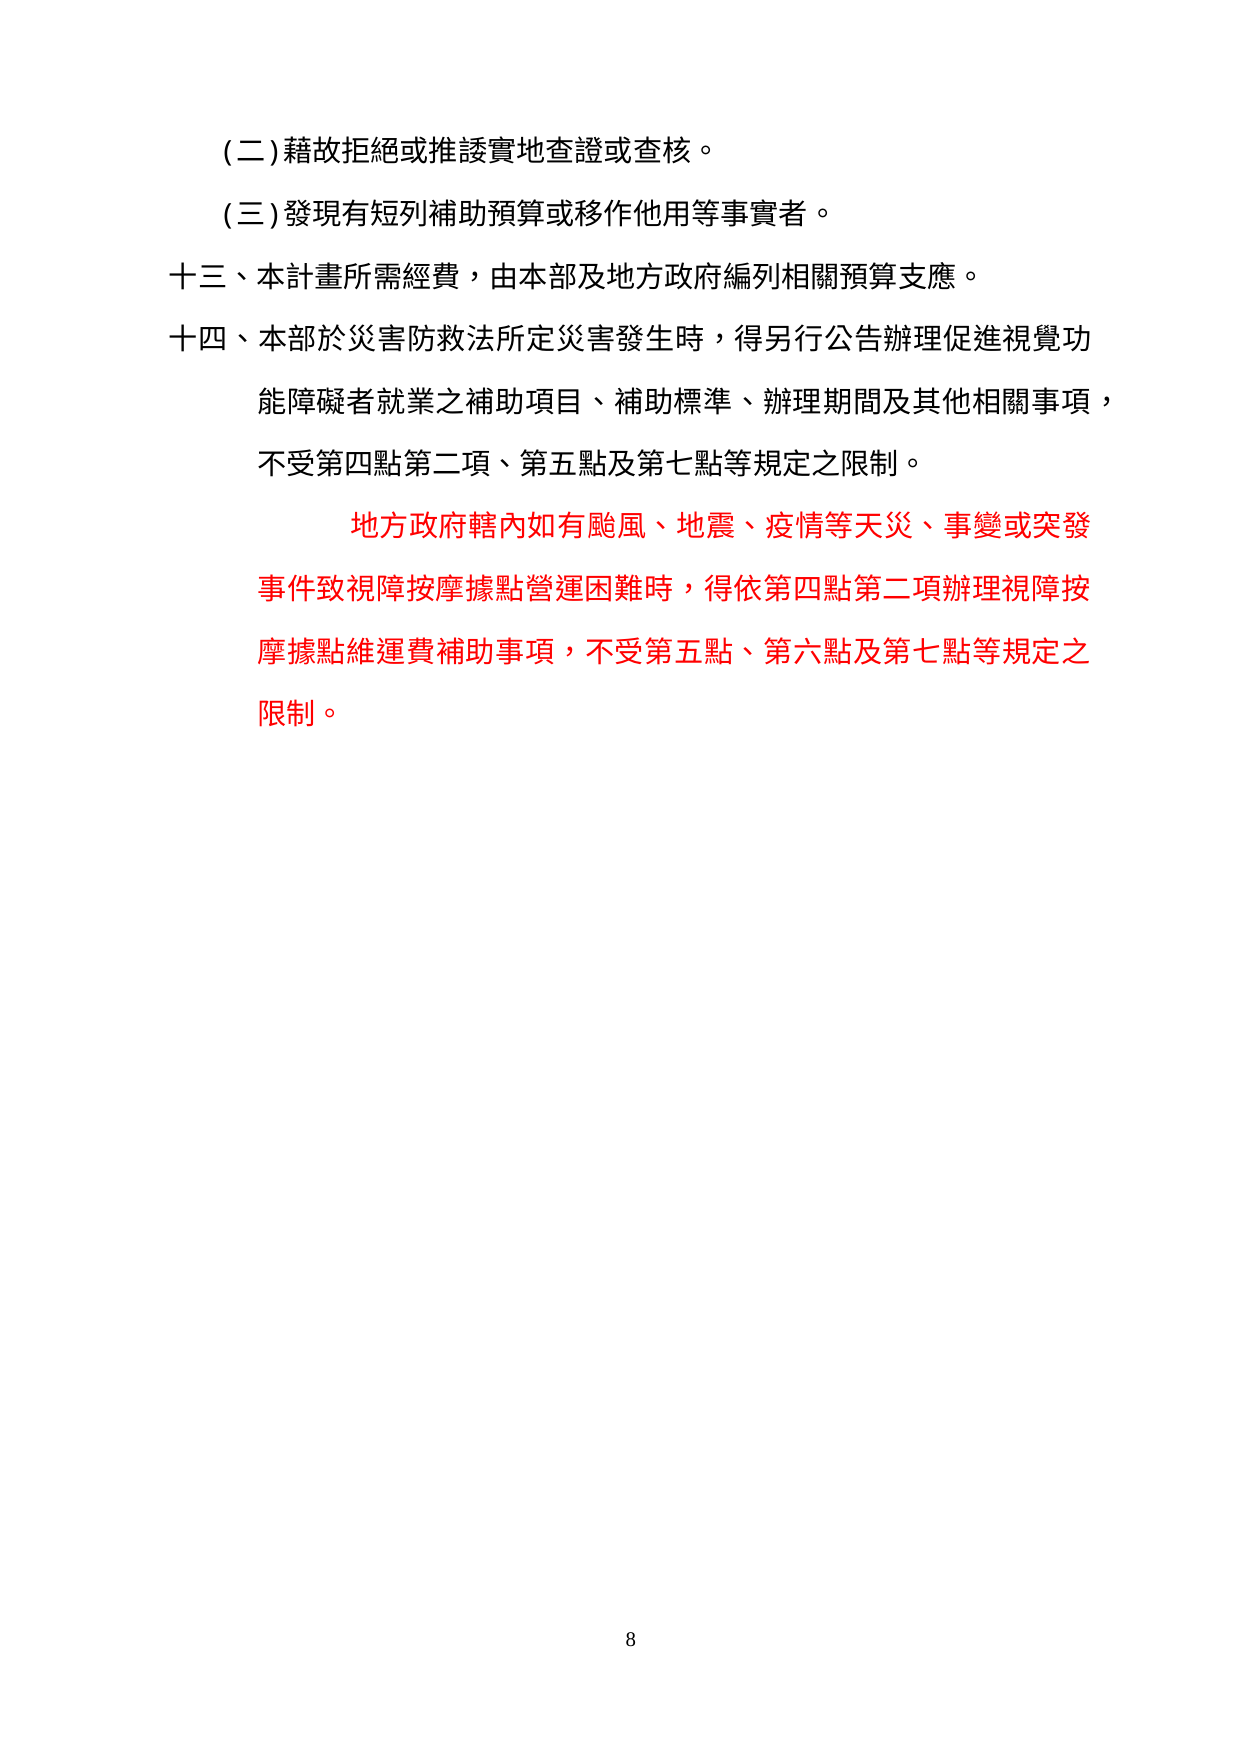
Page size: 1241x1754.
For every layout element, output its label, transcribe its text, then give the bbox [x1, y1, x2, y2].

text (二)藉故拒絕或推諉實地查證或查核。 [219, 108, 1092, 170]
text 十四、本部於災害防救法所定災害發生時，得另行公告辦理促進視覺功能障礙者就業之補助項目、補助標準、辦理期間及其他相關事項，不受第四點第二項、第五點及第七點等規定之限制。 [169, 295, 1092, 483]
text 十三、本計畫所需經費，由本部及地方政府編列相關預算支應。 [169, 233, 1092, 295]
text 地方政府轄內如有颱風、地震、疫情等天災、事變或突發事件致視障按摩據點營運困難時，得依第四點第二項辦理視障按摩據點維運費補助事項，不受第五點、第六點及第七點等規定之限制。 [169, 483, 1092, 733]
text (三)發現有短列補助預算或移作他用等事實者。 [219, 170, 1092, 233]
